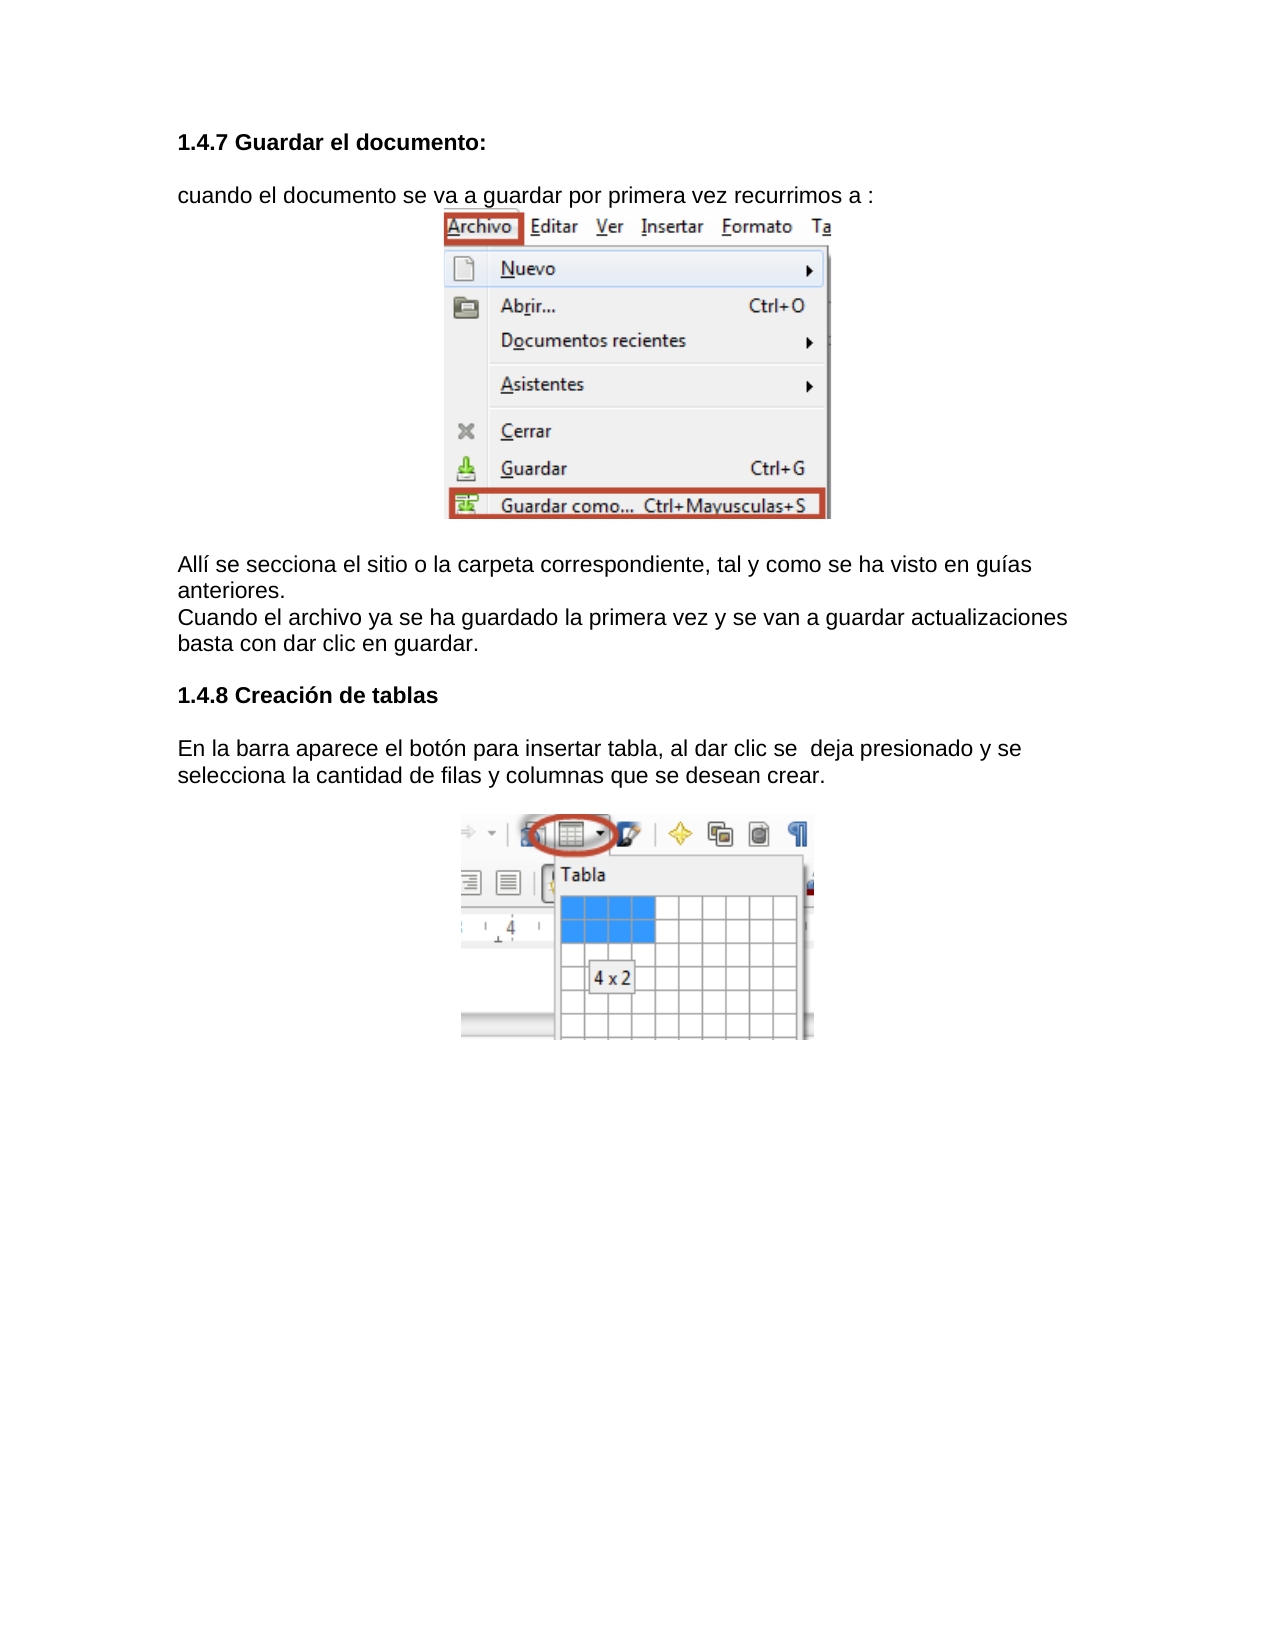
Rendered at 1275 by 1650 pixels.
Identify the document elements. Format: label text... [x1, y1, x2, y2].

text Allí se secciona el sitio o la carpeta correspondiente, tal y como se ha visto en guías anteriores. [177, 551, 1098, 603]
text En la barra aparece el botón para insertar tabla, al dar clic se deja presionado y se selecciona la cantidad de filas y columnas que se desean crear. [177, 735, 1098, 788]
text cuando el documento se va a guardar por primera vez recurrimos a : [177, 182, 1098, 208]
text 1.4.7 Guardar el documento: [177, 129, 1098, 155]
text Cuando el archivo ya se ha guardado la primera vez y se van a guardar actualizaciones basta con dar clic en guardar. [177, 603, 1098, 656]
picture [443, 208, 832, 519]
picture [461, 814, 814, 1040]
text 1.4.8 Creación de tablas [177, 682, 1098, 709]
